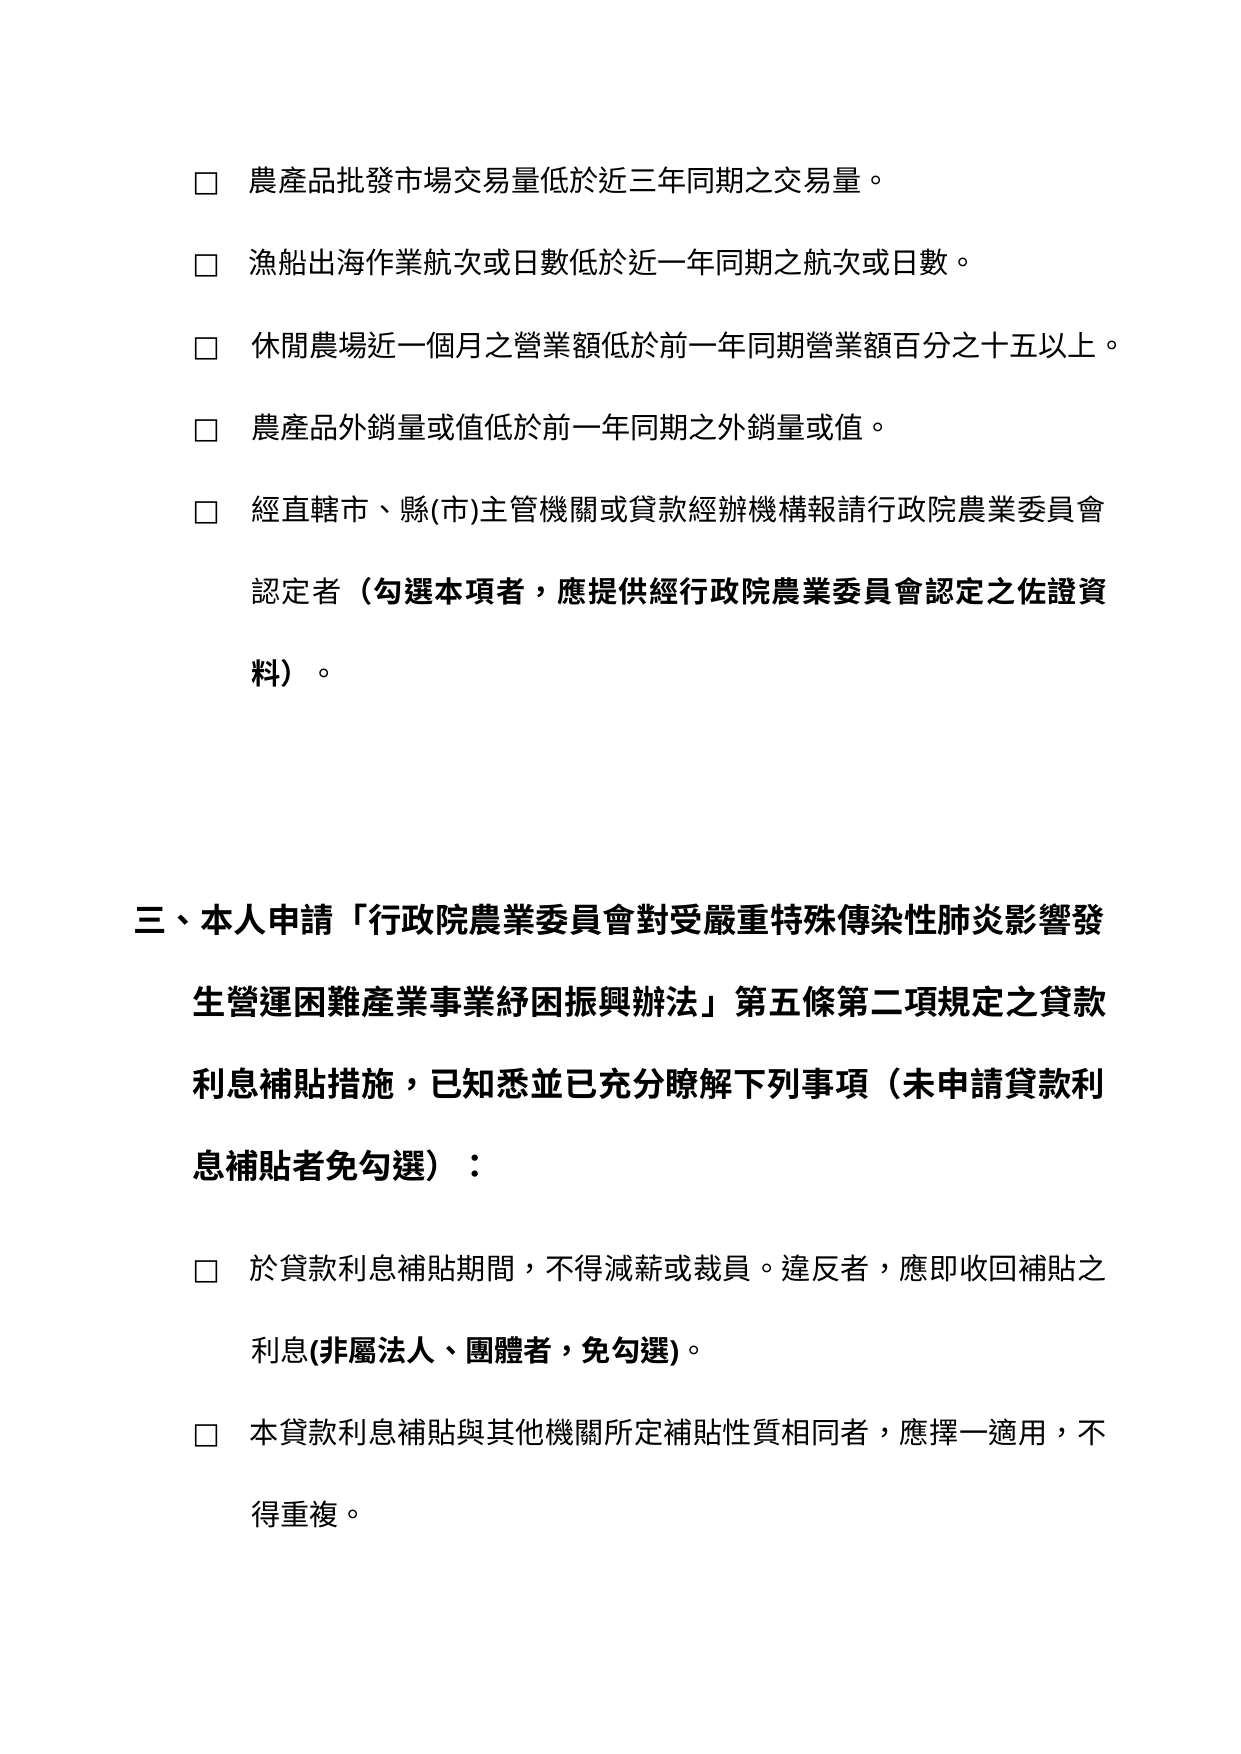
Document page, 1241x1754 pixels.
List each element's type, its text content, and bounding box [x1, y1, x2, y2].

text □ 漁船出海作業航次或日數低於近一年同期之航次或日數。 [192, 220, 1107, 302]
text 三、本人申請「行政院農業委員會對受嚴重特殊傳染性肺炎影響發生營運困難產業事業紓困振興辦法」第五條第二項規定之貸款利息補貼措施，已知悉並已充分瞭解下列事項（未申請貸款利息補貼者免勾選）： [133, 877, 1107, 1205]
text □ 經直轄市、縣(市)主管機關或貸款經辦機構報請行政院農業委員會認定者（勾選本項者，應提供經行政院農業委員會認定之佐證資料）。 [192, 467, 1107, 713]
text □ 休閒農場近一個月之營業額低於前一年同期營業額百分之十五以上。 [192, 302, 1107, 384]
text □ 農產品外銷量或值低於前一年同期之外銷量或值。 [192, 384, 1107, 467]
text □ 農產品批發市場交易量低於近三年同期之交易量。 [192, 138, 1107, 220]
text □ 於貸款利息補貼期間，不得減薪或裁員。違反者，應即收回補貼之利息(非屬法人、團體者，免勾選)。 [192, 1226, 1107, 1390]
text □ 本貸款利息補貼與其他機關所定補貼性質相同者，應擇一適用，不得重複。 [192, 1390, 1107, 1554]
